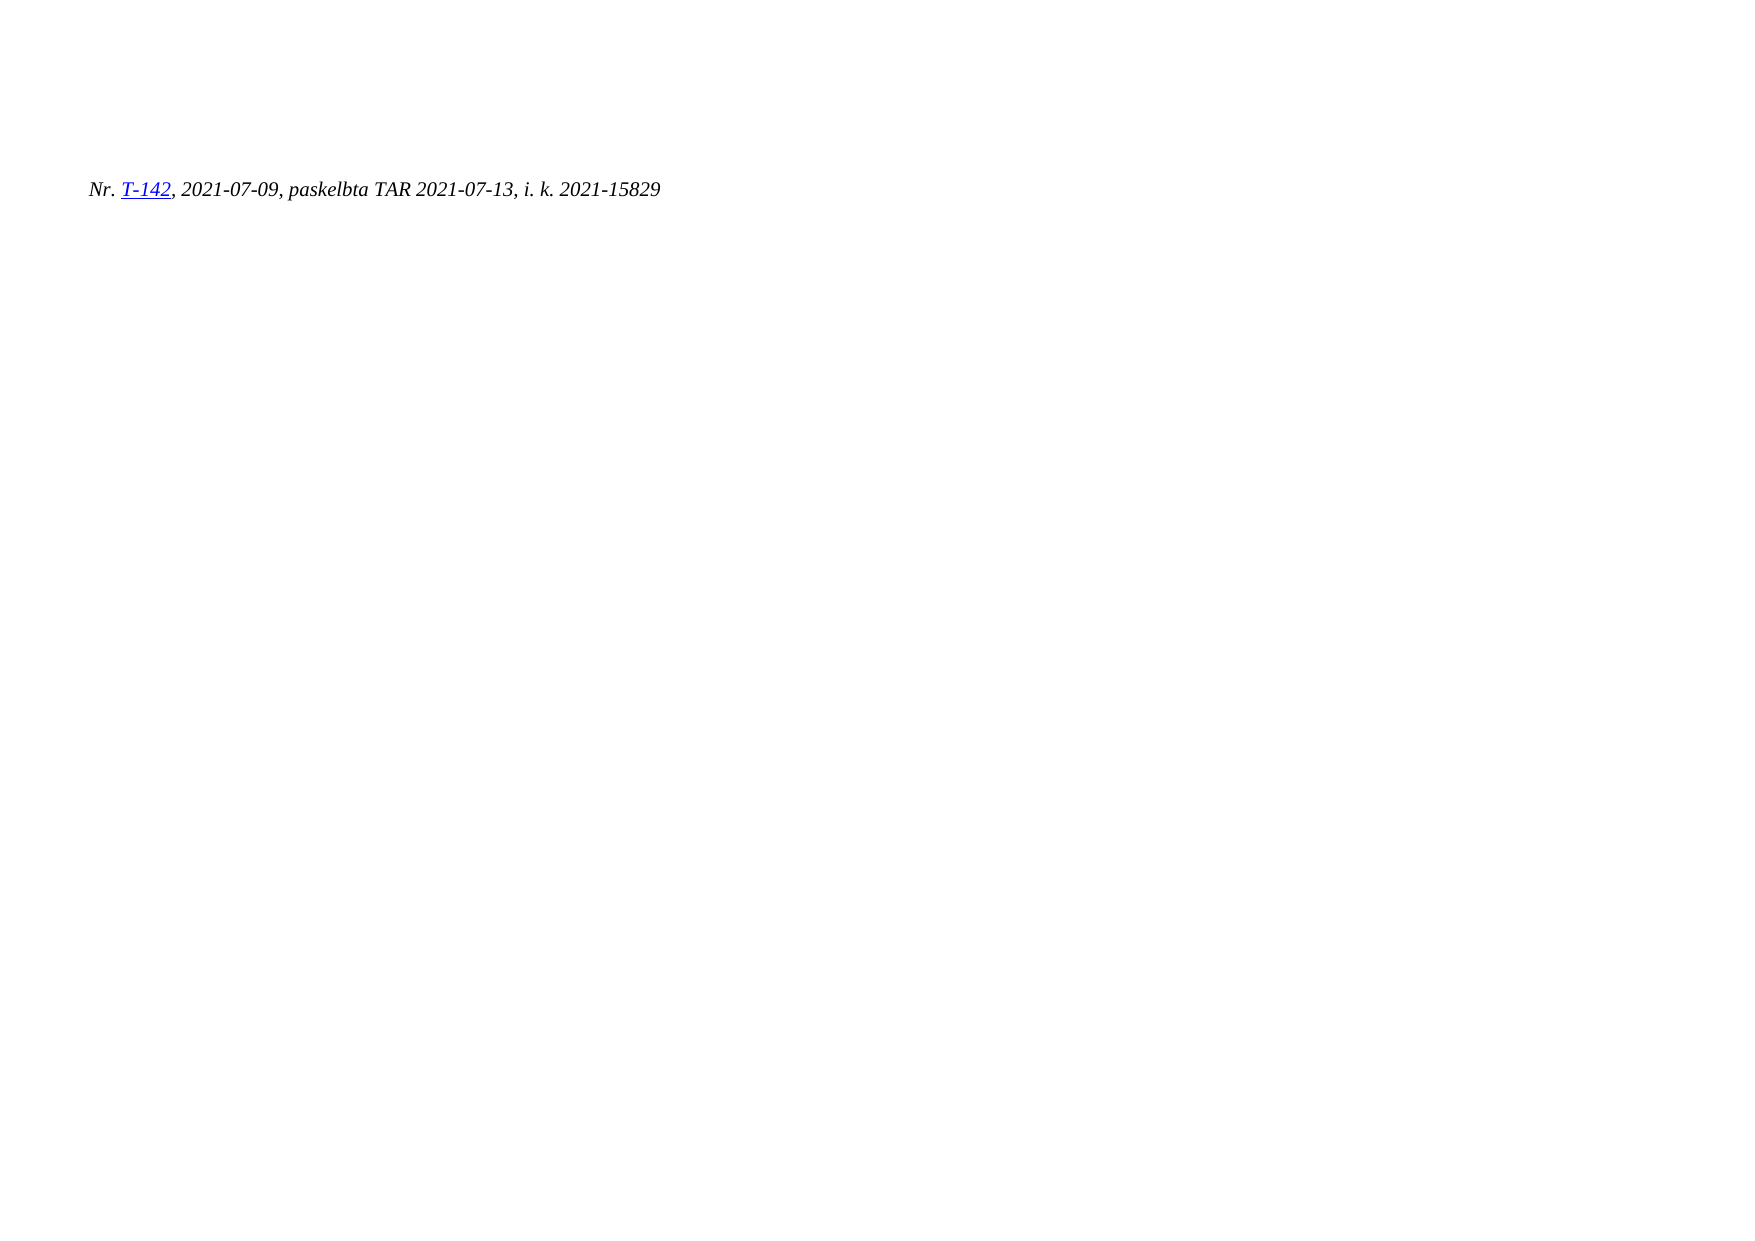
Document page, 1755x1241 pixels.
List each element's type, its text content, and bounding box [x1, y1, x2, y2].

text Nr. T-142, 2021-07-09, paskelbta TAR 2021-07-13, i. k. 2021-15829 [89, 177, 1636, 201]
